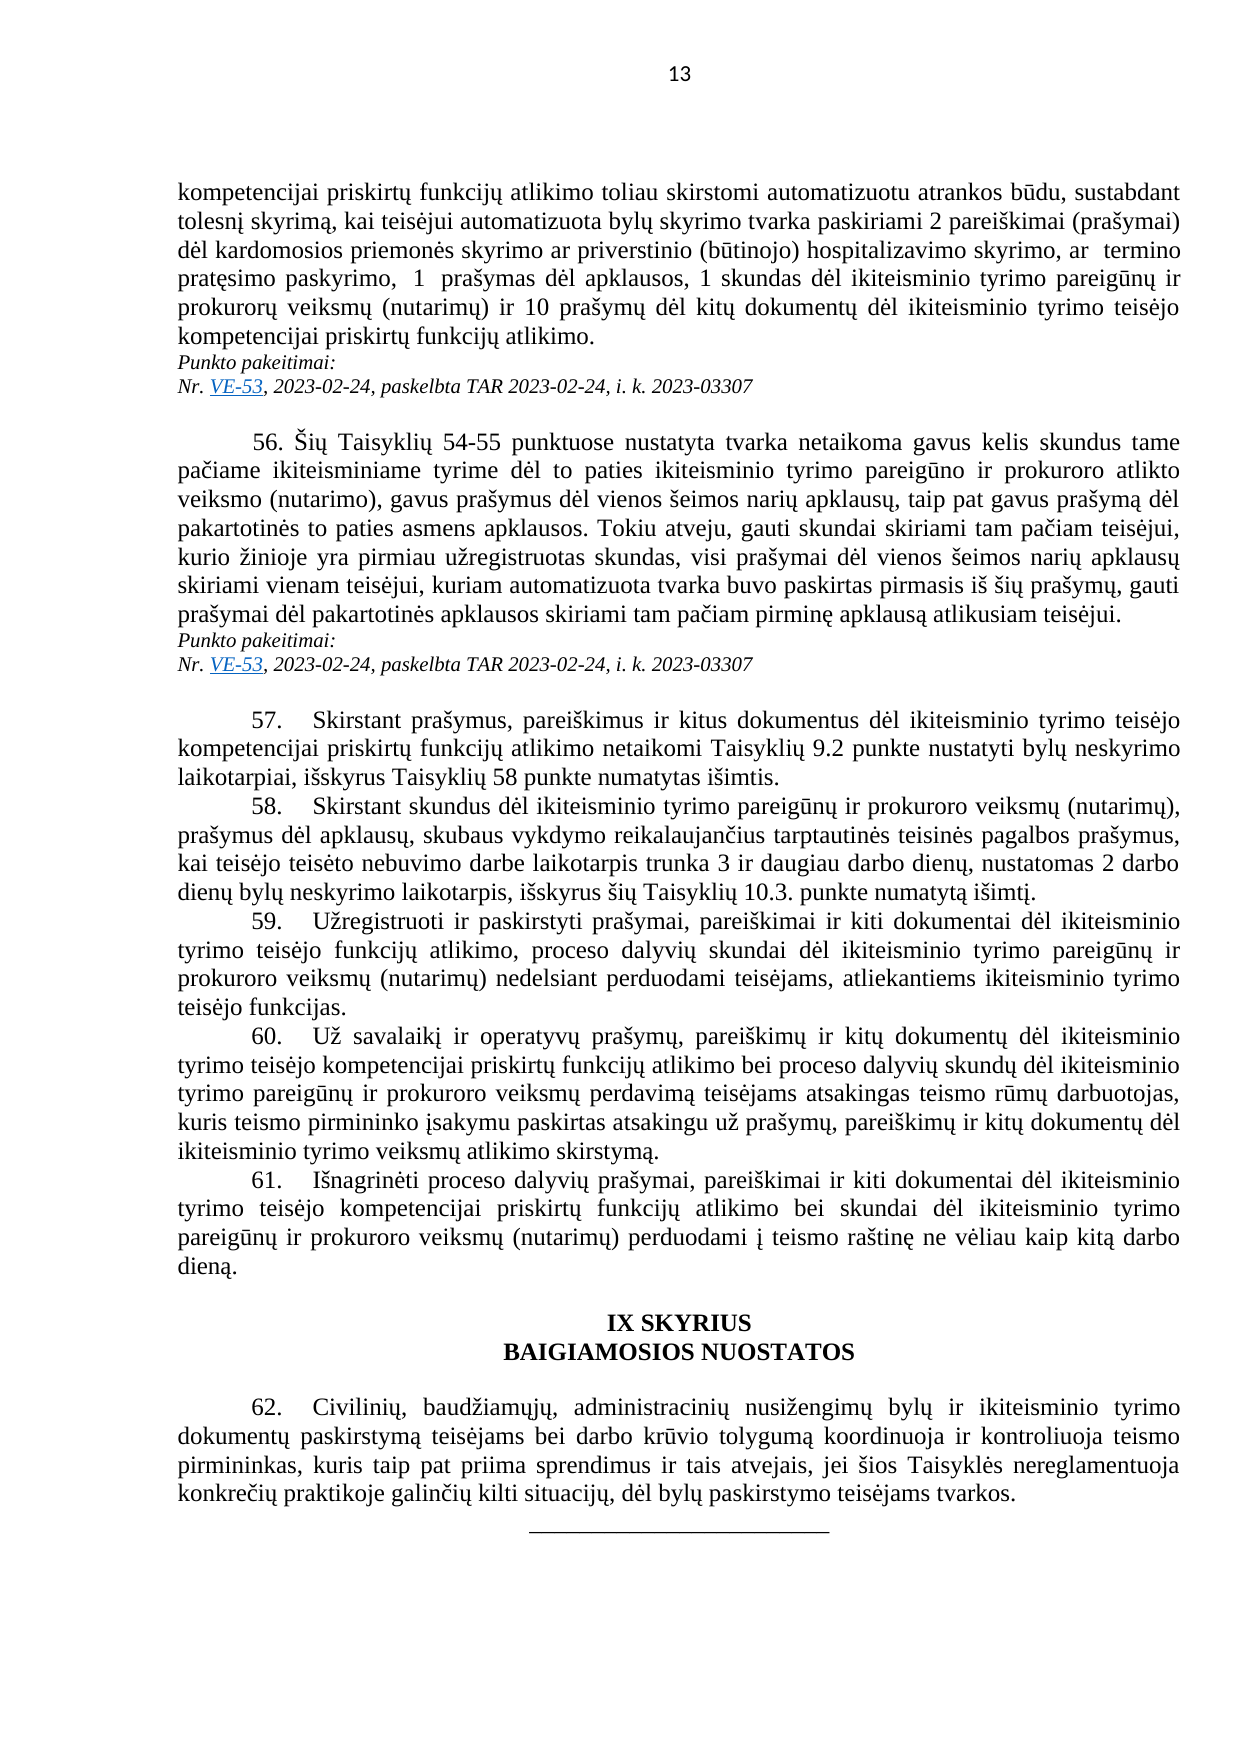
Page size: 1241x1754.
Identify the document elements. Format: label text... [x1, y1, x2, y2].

text 59. Užregistruoti ir paskirstyti prašymai, pareiškimai ir kiti dokumentai dėl ikiteisminio tyrimo teisėjo funkcijų atlikimo, proceso dalyvių skundai dėl ikiteisminio tyrimo pareigūnų ir prokuroro veiksmų (nutarimų) nedelsiant perduodami teisėjams, atliekantiems ikiteisminio tyrimo teisėjo funkcijas. [177, 906, 1181, 1021]
text Punkto pakeitimai: [177, 350, 1181, 374]
text Punkto pakeitimai: [177, 628, 1181, 652]
text 58. Skirstant skundus dėl ikiteisminio tyrimo pareigūnų ir prokuroro veiksmų (nutarimų), prašymus dėl apklausų, skubaus vykdymo reikalaujančius tarptautinės teisinės pagalbos prašymus, kai teisėjo teisėto nebuvimo darbe laikotarpis trunka 3 ir daugiau darbo dienų, nustatomas 2 darbo dienų bylų neskyrimo laikotarpis, išskyrus šių Taisyklių 10.3. punkte numatytą išimtį. [177, 791, 1181, 906]
text kompetencijai priskirtų funkcijų atlikimo toliau skirstomi automatizuotu atrankos būdu, sustabdant tolesnį skyrimą, kai teisėjui automatizuota bylų skyrimo tvarka paskiriami 2 pareiškimai (prašymai) dėl kardomosios priemonės skyrimo ar priverstinio (būtinojo) hospitalizavimo skyrimo, ar termino pratęsimo paskyrimo, 1 prašymas dėl apklausos, 1 skundas dėl ikiteisminio tyrimo pareigūnų ir prokurorų veiksmų (nutarimų) ir 10 prašymų dėl kitų dokumentų dėl ikiteisminio tyrimo teisėjo kompetencijai priskirtų funkcijų atlikimo. [177, 177, 1181, 350]
text 57. Skirstant prašymus, pareiškimus ir kitus dokumentus dėl ikiteisminio tyrimo teisėjo kompetencijai priskirtų funkcijų atlikimo netaikomi Taisyklių 9.2 punkte nustatyti bylų neskyrimo laikotarpiai, išskyrus Taisyklių 58 punkte numatytas išimtis. [177, 705, 1181, 791]
text 62. Civilinių, baudžiamųjų, administracinių nusižengimų bylų ir ikiteisminio tyrimo dokumentų paskirstymą teisėjams bei darbo krūvio tolygumą koordinuoja ir kontroliuoja teismo pirmininkas, kuris taip pat priima sprendimus ir tais atvejais, jei šios Taisyklės nereglamentuoja konkrečių praktikoje galinčių kilti situacijų, dėl bylų paskirstymo teisėjams tvarkos. [177, 1392, 1181, 1507]
text BAIGIAMOSIOS NUOSTATOS [177, 1337, 1181, 1366]
text ________________________ [177, 1507, 1181, 1536]
text Nr. VE-53, 2023-02-24, paskelbta TAR 2023-02-24, i. k. 2023-03307 [177, 374, 1181, 398]
text 61. Išnagrinėti proceso dalyvių prašymai, pareiškimai ir kiti dokumentai dėl ikiteisminio tyrimo teisėjo kompetencijai priskirtų funkcijų atlikimo bei skundai dėl ikiteisminio tyrimo pareigūnų ir prokuroro veiksmų (nutarimų) perduodami į teismo raštinę ne vėliau kaip kitą darbo dieną. [177, 1165, 1181, 1280]
text 56. Šių Taisyklių 54-55 punktuose nustatyta tvarka netaikoma gavus kelis skundus tame pačiame ikiteisminiame tyrime dėl to paties ikiteisminio tyrimo pareigūno ir prokuroro atlikto veiksmo (nutarimo), gavus prašymus dėl vienos šeimos narių apklausų, taip pat gavus prašymą dėl pakartotinės to paties asmens apklausos. Tokiu atveju, gauti skundai skiriami tam pačiam teisėjui, kurio žinioje yra pirmiau užregistruotas skundas, visi prašymai dėl vienos šeimos narių apklausų skiriami vienam teisėjui, kuriam automatizuota tvarka buvo paskirtas pirmasis iš šių prašymų, gauti prašymai dėl pakartotinės apklausos skiriami tam pačiam pirminę apklausą atlikusiam teisėjui. [177, 427, 1181, 628]
text 60. Už savalaikį ir operatyvų prašymų, pareiškimų ir kitų dokumentų dėl ikiteisminio tyrimo teisėjo kompetencijai priskirtų funkcijų atlikimo bei proceso dalyvių skundų dėl ikiteisminio tyrimo pareigūnų ir prokuroro veiksmų perdavimą teisėjams atsakingas teismo rūmų darbuotojas, kuris teismo pirmininko įsakymu paskirtas atsakingu už prašymų, pareiškimų ir kitų dokumentų dėl ikiteisminio tyrimo veiksmų atlikimo skirstymą. [177, 1021, 1181, 1165]
text Nr. VE-53, 2023-02-24, paskelbta TAR 2023-02-24, i. k. 2023-03307 [177, 652, 1181, 676]
text IX SKYRIUS [177, 1308, 1181, 1337]
